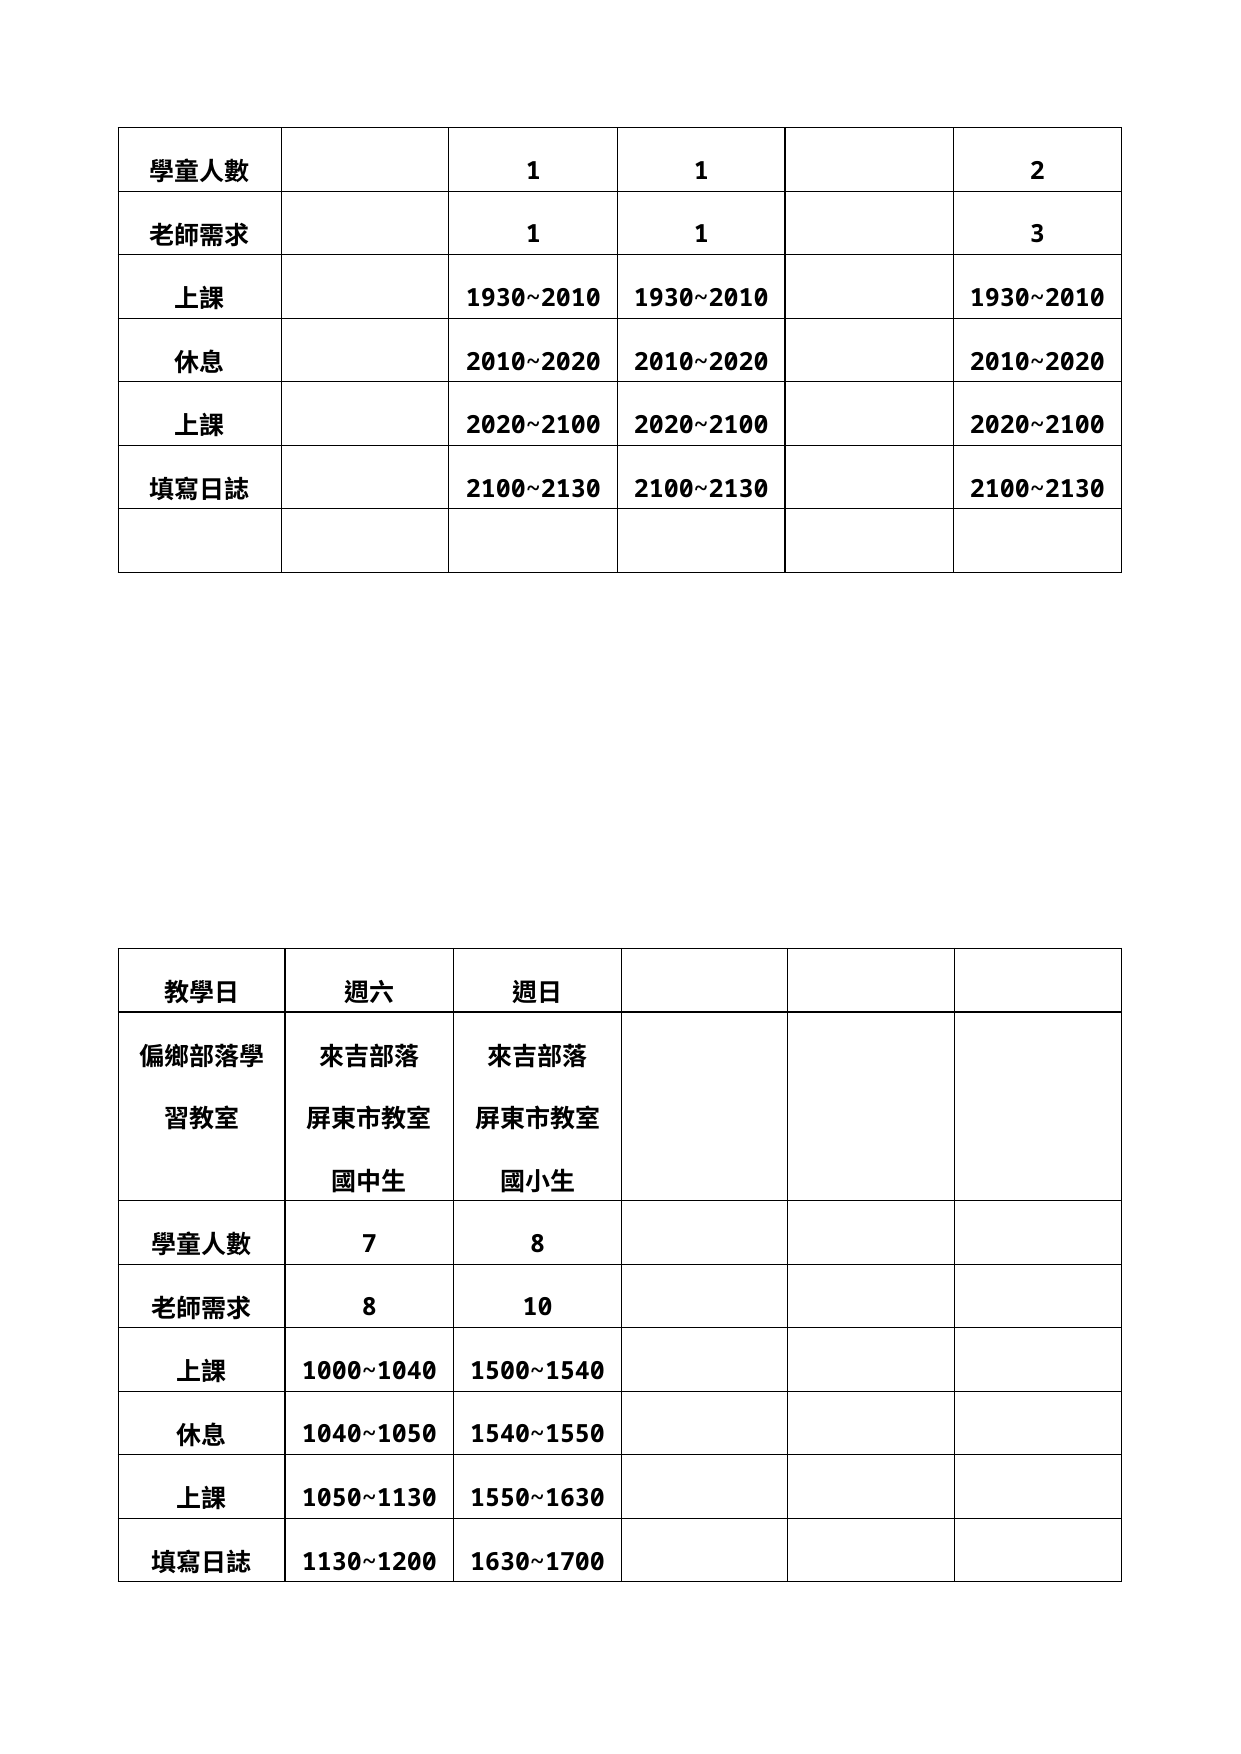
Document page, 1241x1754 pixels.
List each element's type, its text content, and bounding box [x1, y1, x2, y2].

table_cell 1050~1130 [286, 1455, 453, 1518]
table_cell 3 [954, 192, 1121, 254]
table_cell [786, 255, 953, 318]
table_header [622, 949, 787, 1011]
table_cell [788, 1455, 954, 1518]
table_cell 1 [449, 192, 617, 254]
table_cell [786, 192, 953, 254]
table_cell [786, 382, 953, 445]
table_cell 8 [286, 1265, 453, 1327]
table_cell [622, 1013, 787, 1200]
table_cell 老師需求 [119, 192, 281, 254]
table_cell [119, 509, 281, 572]
table_cell 1930~2010 [449, 255, 617, 318]
table_cell [622, 1328, 787, 1391]
table_cell [955, 1013, 1121, 1200]
table_cell 1040~1050 [286, 1392, 453, 1454]
table_cell 2100~2130 [954, 446, 1121, 508]
table_cell 2100~2130 [618, 446, 784, 508]
table_cell [786, 446, 953, 508]
table_cell [955, 1265, 1121, 1327]
table_cell 1930~2010 [618, 255, 784, 318]
table_cell [788, 1265, 954, 1327]
table_cell [618, 509, 784, 572]
table_header 週六 [286, 949, 453, 1011]
table_cell 2100~2130 [449, 446, 617, 508]
table_cell [449, 509, 617, 572]
table_header 週日 [454, 949, 621, 1011]
table_cell [955, 1328, 1121, 1391]
table_cell 學童人數 [119, 128, 281, 191]
table_cell [788, 1392, 954, 1454]
table_cell 7 [286, 1201, 453, 1263]
table_cell [955, 1201, 1121, 1263]
table_cell [282, 192, 448, 254]
table_cell [622, 1519, 787, 1581]
table_cell [786, 509, 953, 572]
table_cell 1 [618, 128, 784, 191]
table_cell 填寫日誌 [119, 446, 281, 508]
table_cell 老師需求 [119, 1265, 284, 1327]
table_cell 2020~2100 [618, 382, 784, 445]
table_cell [955, 1519, 1121, 1581]
table_cell [282, 255, 448, 318]
table_cell [282, 446, 448, 508]
table_cell [788, 1519, 954, 1581]
table_cell [955, 1455, 1121, 1518]
table_cell 填寫日誌 [119, 1519, 284, 1581]
table_cell [622, 1455, 787, 1518]
table_header 教學日 [119, 949, 284, 1011]
table_cell 2020~2100 [449, 382, 617, 445]
table_cell 偏鄉部落學習教室 [119, 1013, 284, 1200]
table_cell 1 [449, 128, 617, 191]
table_cell 上課 [119, 1328, 284, 1391]
table_cell [282, 128, 448, 191]
table_cell 上課 [119, 255, 281, 318]
table_cell 休息 [119, 1392, 284, 1454]
table_cell 1630~1700 [454, 1519, 621, 1581]
table_cell 1540~1550 [454, 1392, 621, 1454]
table_cell [955, 1392, 1121, 1454]
table_cell [786, 128, 953, 191]
table_cell 1130~1200 [286, 1519, 453, 1581]
table_cell 2010~2020 [954, 319, 1121, 381]
table_cell [788, 1013, 954, 1200]
table_cell [282, 509, 448, 572]
table_header [788, 949, 954, 1011]
table_header [955, 949, 1121, 1011]
table_cell 2020~2100 [954, 382, 1121, 445]
table_cell 2010~2020 [618, 319, 784, 381]
table_cell 1500~1540 [454, 1328, 621, 1391]
table_cell [622, 1265, 787, 1327]
table_cell [788, 1328, 954, 1391]
table_cell 8 [454, 1201, 621, 1263]
table_cell 上課 [119, 382, 281, 445]
table_cell 2 [954, 128, 1121, 191]
table_cell 上課 [119, 1455, 284, 1518]
table_cell 學童人數 [119, 1201, 284, 1263]
table_cell [282, 319, 448, 381]
table_cell 來吉部落 屏東市教室 國中生 [286, 1013, 453, 1200]
table_cell 10 [454, 1265, 621, 1327]
table_cell [954, 509, 1121, 572]
table_cell 2010~2020 [449, 319, 617, 381]
table_cell 1550~1630 [454, 1455, 621, 1518]
table_cell 1 [618, 192, 784, 254]
table_cell [788, 1201, 954, 1263]
table_cell 來吉部落 屏東市教室 國小生 [454, 1013, 621, 1200]
table_cell [622, 1201, 787, 1263]
table_cell 1000~1040 [286, 1328, 453, 1391]
table_cell 1930~2010 [954, 255, 1121, 318]
table_cell [786, 319, 953, 381]
table_cell [622, 1392, 787, 1454]
table_cell 休息 [119, 319, 281, 381]
table_cell [282, 382, 448, 445]
